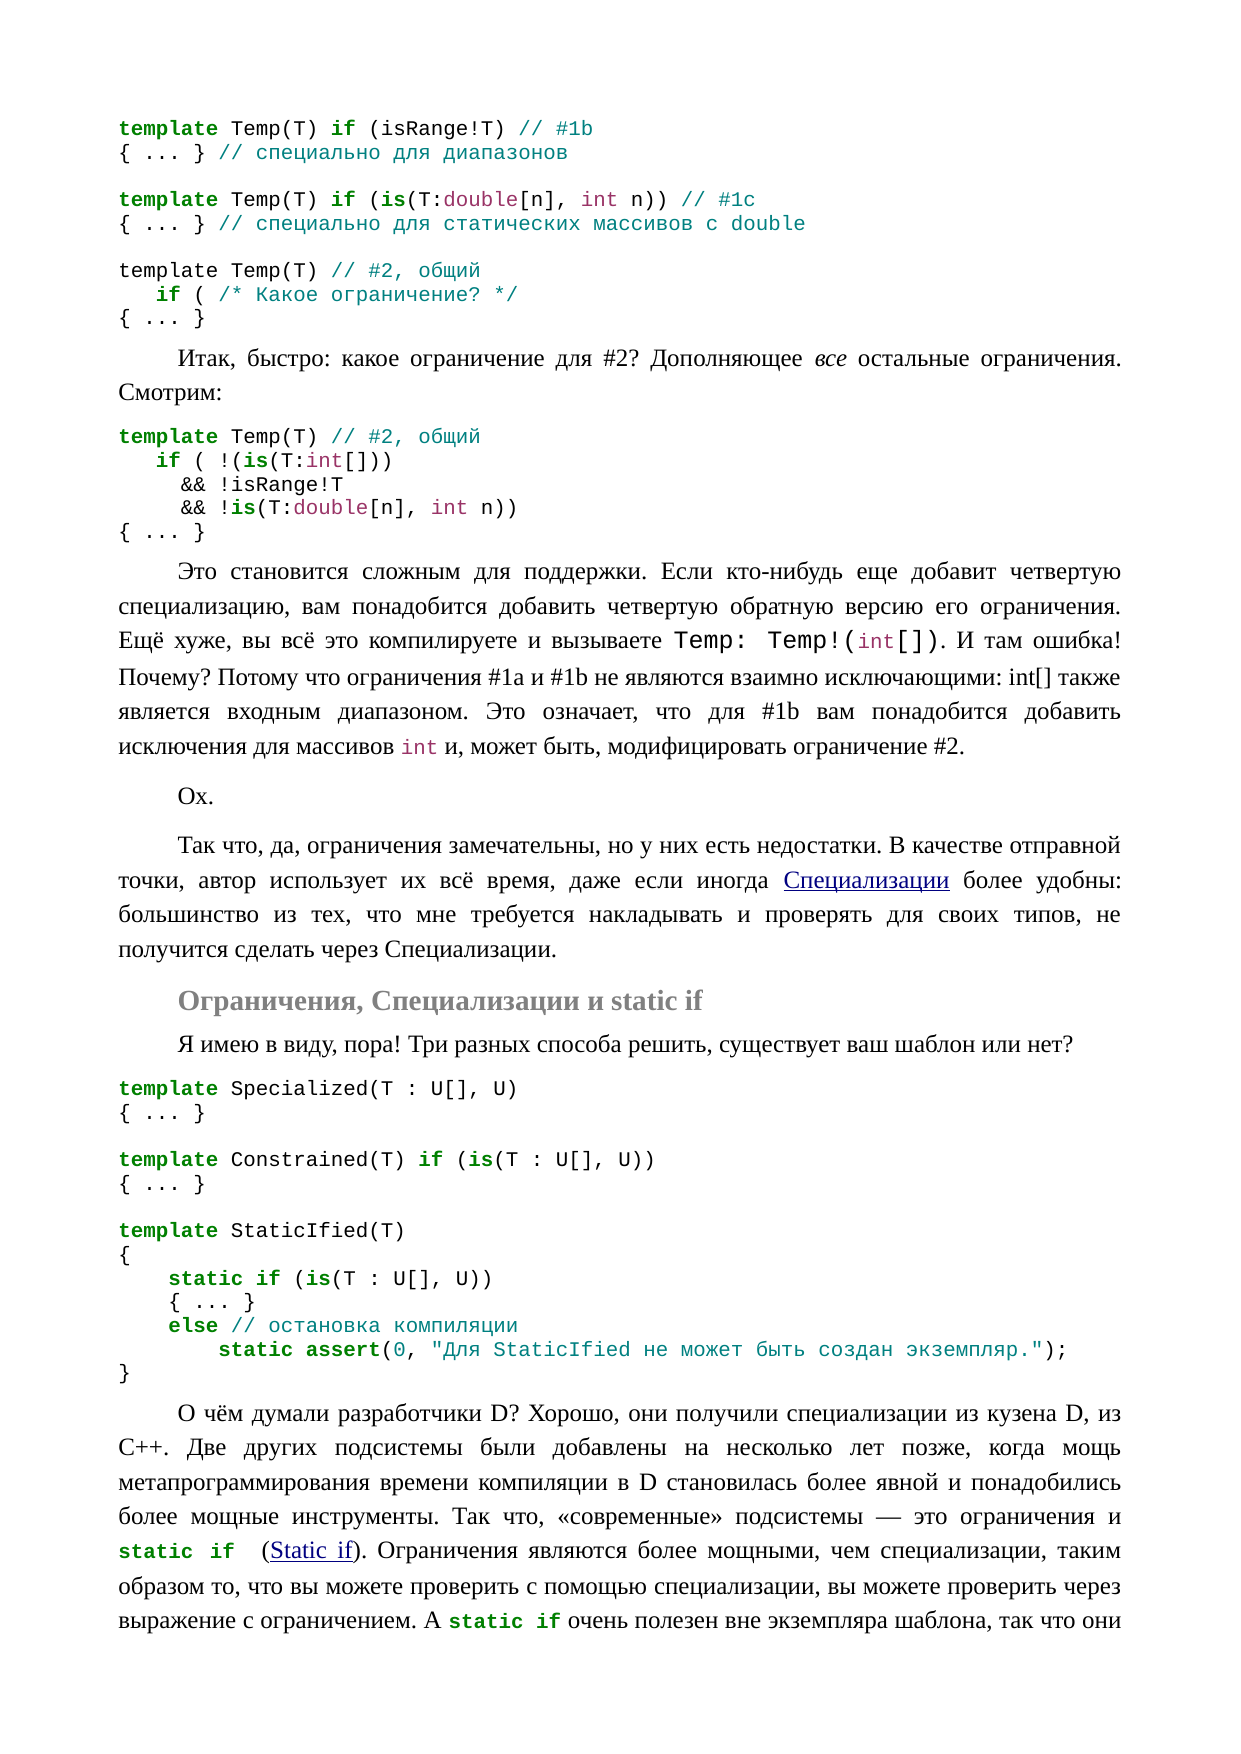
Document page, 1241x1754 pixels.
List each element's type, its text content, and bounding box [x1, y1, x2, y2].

text if ( /* Какое ограничение? */ [118, 284, 1122, 307]
text static if (is(T : U[], U)) [118, 1268, 1122, 1291]
text { ... } // специально для диапазонов [118, 142, 1122, 165]
text Это становится сложным для поддержки. Если кто-нибудь еще добавит четвертую специализацию, вам понадобится добавить четвертую обратную версию его ограничения. Ещё хуже, вы всё это компилируете и вызываете Temp: Temp!(int[]). И там ошибка! Почему? Потому что ограничения #1a и #1b не являются взаимно исключающими: int[] также является входным диапазоном. Это означает, что для #1b вам понадобится добавить исключения для массивов int и, может быть, модифицировать ограничение #2. [118, 556, 1122, 761]
text && !isRange!T [118, 474, 1122, 497]
text { ... } // специально для статических массивов с double [118, 213, 1122, 236]
text template Specialized(T : U[], U) [118, 1078, 1122, 1102]
text template Temp(T) // #2, общий [118, 426, 1122, 450]
text template Constrained(T) if (is(T : U[], U)) [118, 1149, 1122, 1173]
text { ... } [118, 1173, 1122, 1197]
text Так что, да, ограничения замечательны, но у них есть недостатки. В качестве отправной точки, автор использует их всё время, даже если иногда Специализации более удобны: большинство из тех, что мне требуется накладывать и проверять для своих типов, не получится сделать через Специализации. [118, 830, 1122, 963]
text template Temp(T) if (isRange!T) // #1b [118, 118, 1122, 142]
subtitle Ограничения, Специализации и static if [118, 983, 1122, 1017]
text { [118, 1244, 1122, 1268]
text template Temp(T) if (is(T:double[n], int n)) // #1c [118, 189, 1122, 213]
text { ... } [118, 307, 1122, 331]
text { ... } [118, 1291, 1122, 1315]
text if ( !(is(T:int[])) [118, 450, 1122, 474]
text Ох. [118, 781, 1122, 810]
text Я имею в виду, пора! Три разных способа решить, существует ваш шаблон или нет? [118, 1029, 1122, 1058]
text && !is(T:double[n], int n)) [118, 497, 1122, 521]
text Итак, быстро: какое ограничение для #2? Дополняющее все остальные ограничения. Смотрим: [118, 343, 1122, 406]
text template Temp(T) // #2, общий [118, 260, 1122, 284]
text static assert(0, "Для StaticIfied не может быть создан экземпляр."); [118, 1338, 1122, 1362]
text else // остановка компиляции [118, 1315, 1122, 1338]
text { ... } [118, 1102, 1122, 1126]
text template StaticIfied(T) [118, 1220, 1122, 1244]
text } [118, 1362, 1122, 1386]
text { ... } [118, 521, 1122, 545]
text О чём думали разработчики D? Хорошо, они получили специализации из кузена D, из C++. Две других подсистемы были добавлены на несколько лет позже, когда мощь метапрограммирования времени компиляции в D становилась более явной и понадобились более мощные инструменты. Так что, «современные» подсистемы — это ограничения и static if (Static if). Ограничения являются более мощными, чем специализации, таким образом то, что вы можете проверить с помощью специализации, вы можете проверить через выражение с ограничением. А static if очень полезен вне экземпляра шаблона, так что они [118, 1398, 1122, 1635]
